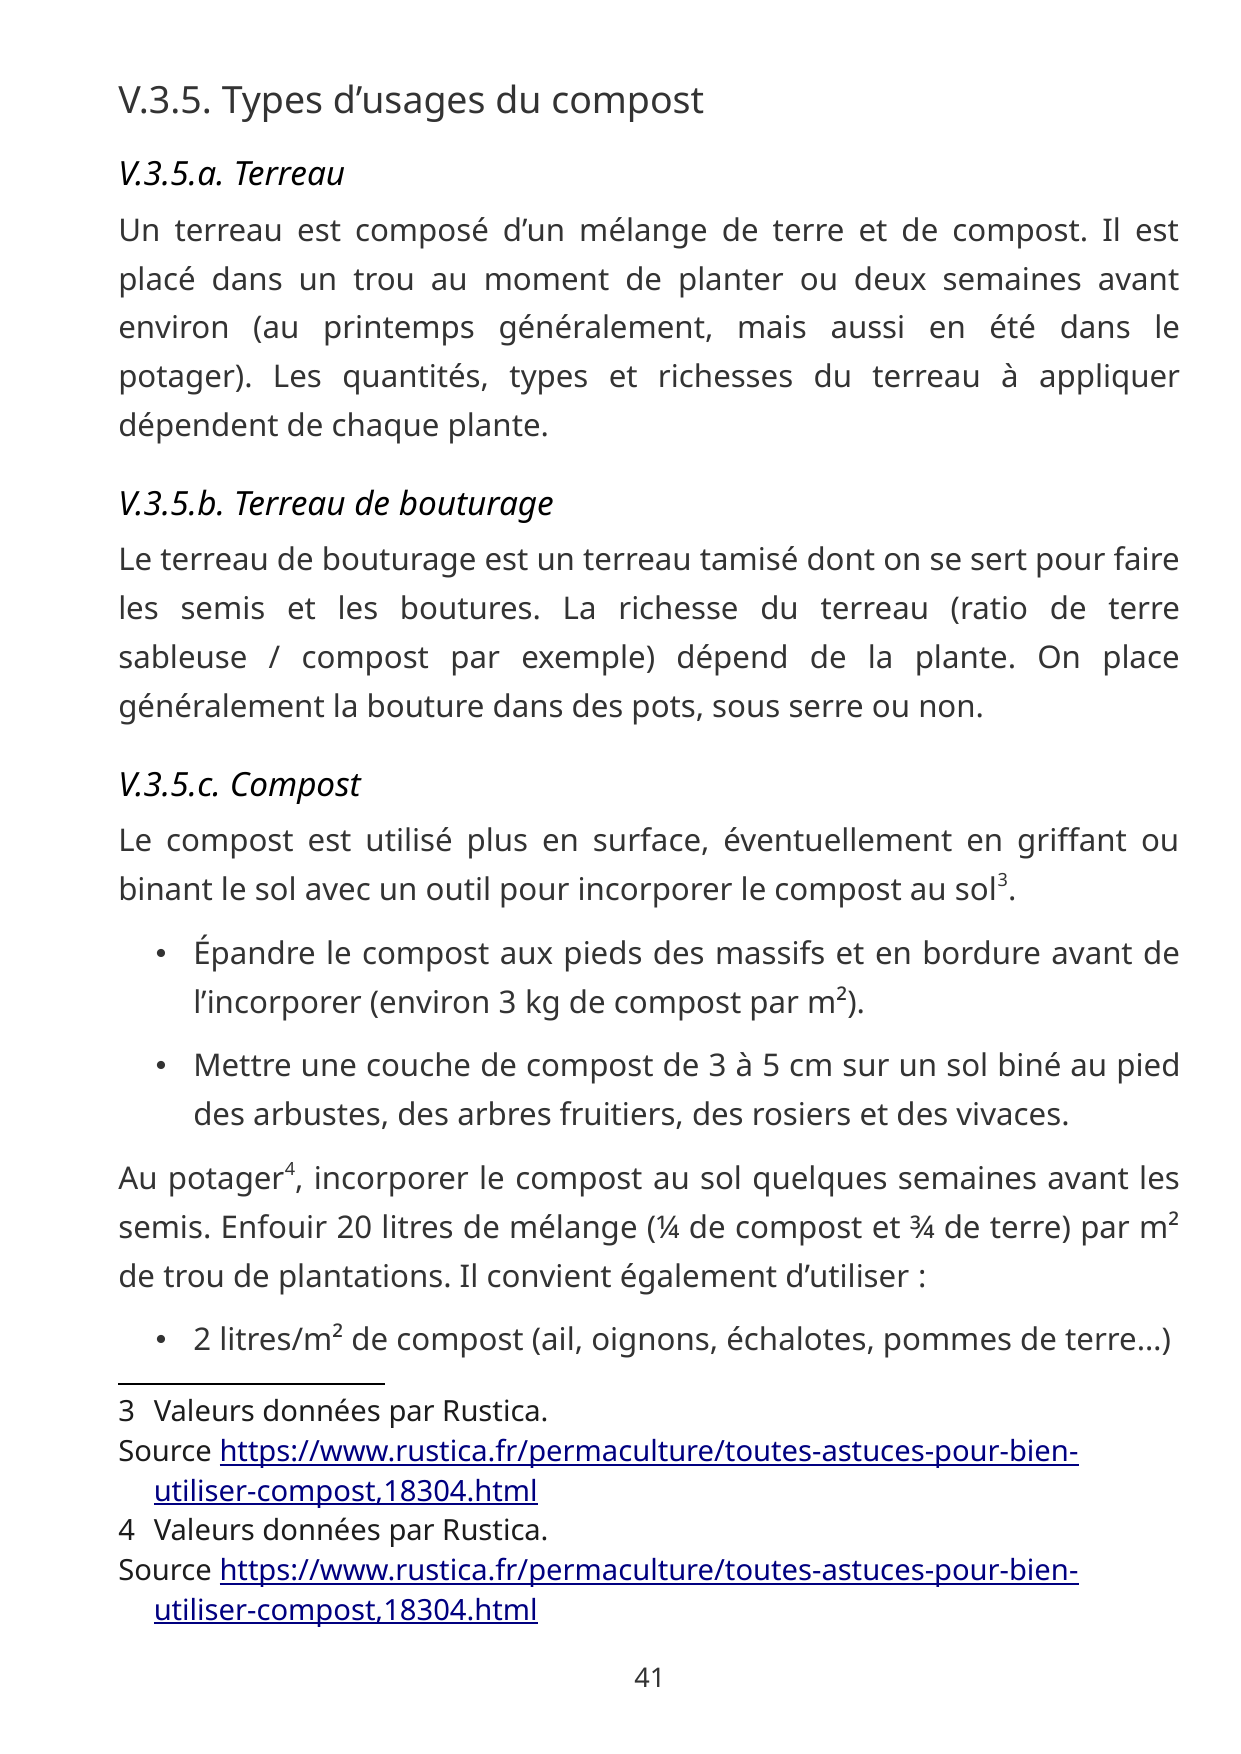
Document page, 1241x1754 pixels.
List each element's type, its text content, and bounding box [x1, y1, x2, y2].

text Source https://www.rustica.fr/permaculture/toutes-astuces-pour-bien-utiliser-compost,18304.html [118, 1549, 1181, 1628]
subtitle Terreau [118, 150, 1181, 195]
text Le compost est utilisé plus en surface, éventuellement en griffant ou binant le sol avec un outil pour incorporer le compost au sol. [118, 818, 1181, 910]
text Source https://www.rustica.fr/permaculture/toutes-astuces-pour-bien-utiliser-compost,18304.html [118, 1430, 1181, 1509]
list Mettre une couche de compost de 3 à 5 cm sur un sol biné au pied des arbustes, des arbres fruitiers, des rosiers et des vivaces. [156, 1043, 1181, 1135]
text Valeurs données par Rustica. [118, 1509, 1181, 1549]
subtitle Types d’usages du compost [118, 74, 1181, 125]
text Le terreau de bouturage est un terreau tamisé dont on se sert pour faire les semis et les boutures. La richesse du terreau (ratio de terre sableuse / compost par exemple) dépend de la plante. On place généralement la bouture dans des pots, sous serre ou non. [118, 537, 1181, 727]
list 2 litres/m² de compost (ail, oignons, échalotes, pommes de terre…) [156, 1317, 1181, 1360]
text Au potager, incorporer le compost au sol quelques semaines avant les semis. Enfouir 20 litres de mélange (¼ de compost et ¾ de terre) par m² de trou de plantations. Il convient également d’utiliser : [118, 1156, 1181, 1296]
text Un terreau est composé d’un mélange de terre et de compost. Il est placé dans un trou au moment de planter ou deux semaines avant environ (au printemps généralement, mais aussi en été dans le potager). Les quantités, types et richesses du terreau à appliquer dépendent de chaque plante. [118, 208, 1181, 446]
text Valeurs données par Rustica. [118, 1390, 1181, 1430]
subtitle Terreau de bouturage [118, 479, 1181, 525]
subtitle Compost [118, 760, 1181, 806]
list Épandre le compost aux pieds des massifs et en bordure avant de l’incorporer (environ 3 kg de compost par m²). [156, 931, 1181, 1022]
